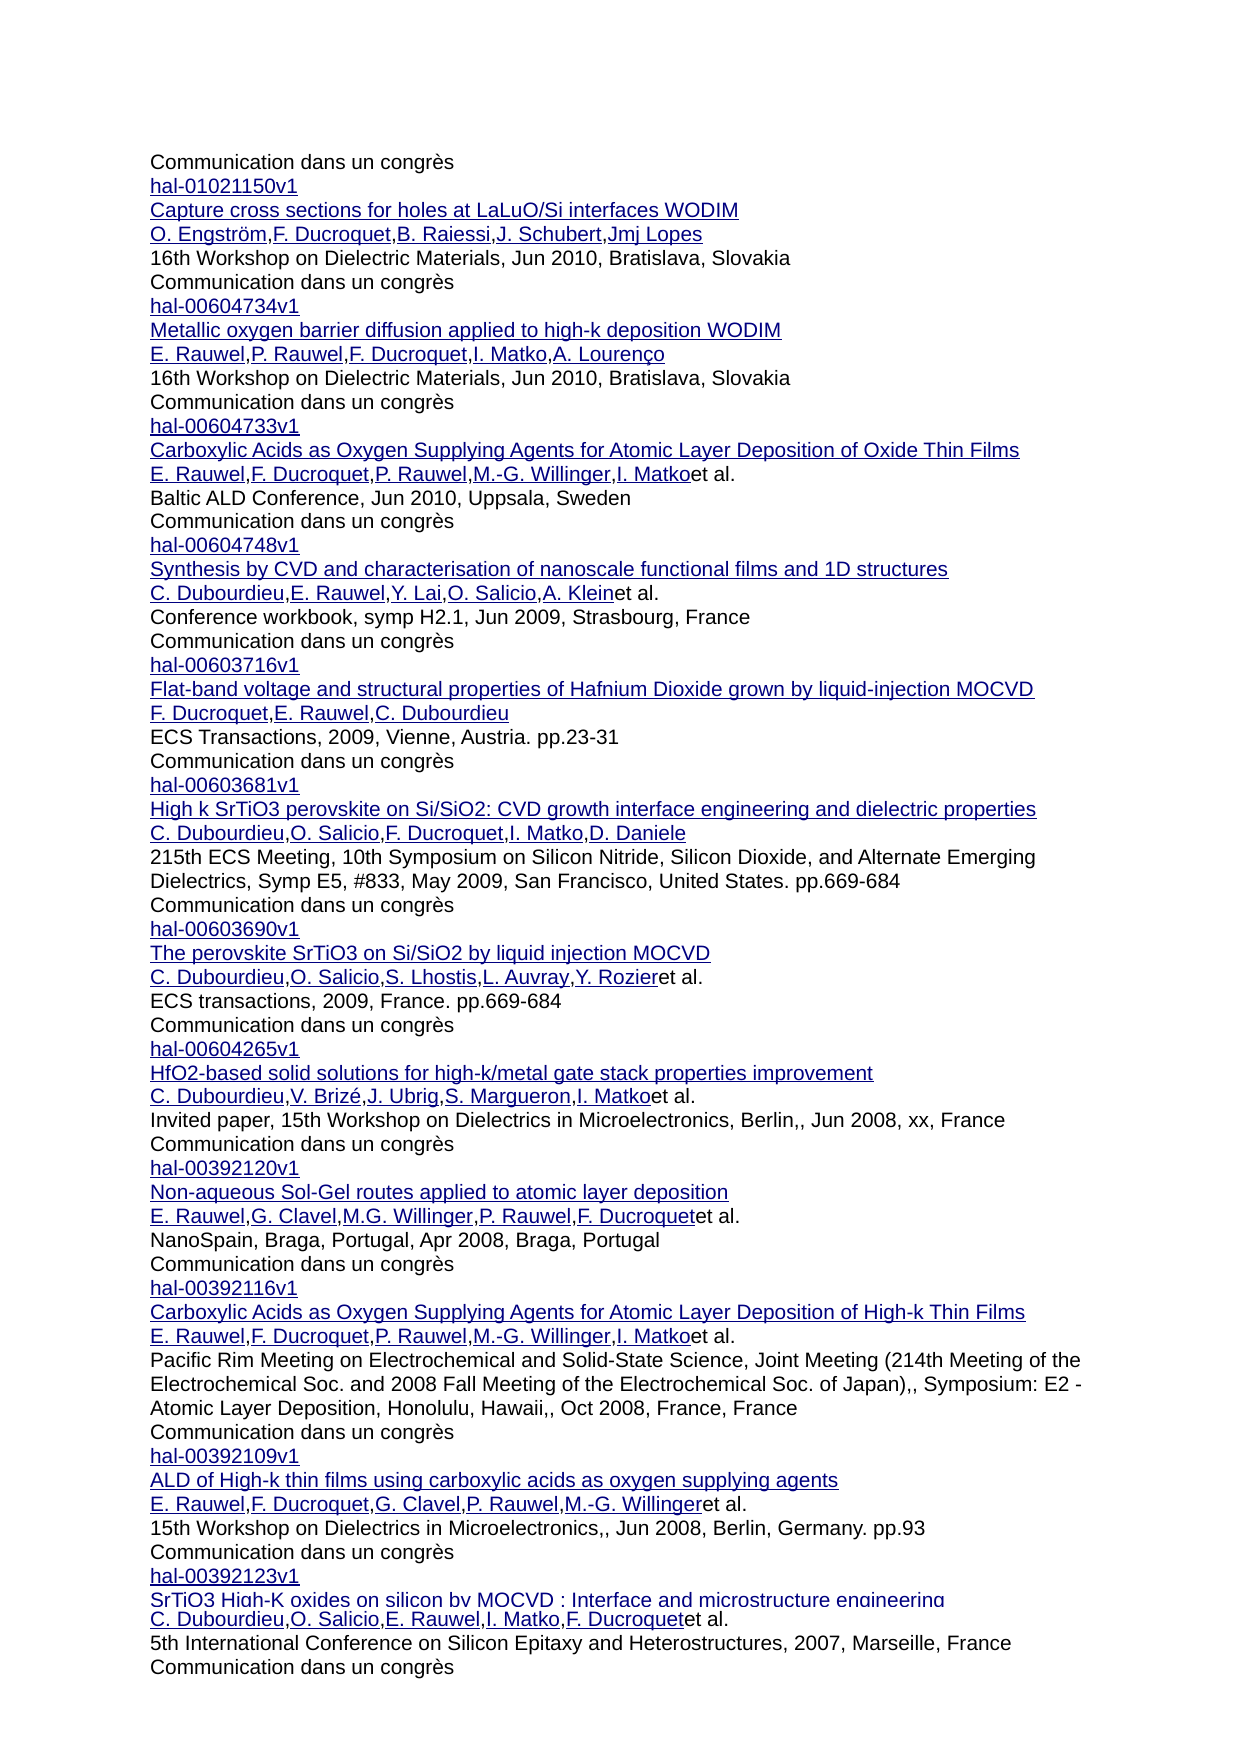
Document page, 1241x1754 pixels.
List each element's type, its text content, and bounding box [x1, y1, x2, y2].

table_cell SrTiO3 High-K oxides on silicon by MOCVD : Interface and microstructure engineering C. Dubourdieu,O. Salicio,E. Rauwel,I. Matko,F. Ducroquetet al. 5th International Conference on Silicon Epitaxy and Heterostructures, 2007, Marseille, France Communication dans un congrès [150, 1588, 1090, 1679]
table_cell Metallic oxygen barrier diffusion applied to high-k deposition WODIM E. Rauwel,P. Rauwel,F. Ducroquet,I. Matko,A. Lourenço 16th Workshop on Dielectric Materials, Jun 2010, Bratislava, Slovakia Communication dans un congrès hal-00604733v1 [150, 318, 1090, 437]
table_cell Communication dans un congrès hal-01021150v1 [150, 150, 1090, 198]
table_cell ALD of High-k thin films using carboxylic acids as oxygen supplying agents E. Rauwel,F. Ducroquet,G. Clavel,P. Rauwel,M.-G. Willingeret al. 15th Workshop on Dielectrics in Microelectronics,, Jun 2008, Berlin, Germany. pp.93 Communication dans un congrès hal-00392123v1 [150, 1468, 1090, 1587]
table_cell High k SrTiO3 perovskite on Si/SiO2: CVD growth interface engineering and dielectric properties C. Dubourdieu,O. Salicio,F. Ducroquet,I. Matko,D. Daniele 215th ECS Meeting, 10th Symposium on Silicon Nitride, Silicon Dioxide, and Alternate Emerging Dielectrics, Symp E5, #833, May 2009, San Francisco, United States. pp.669-684 Communication dans un congrès hal-00603690v1 [150, 797, 1090, 941]
table_cell Carboxylic Acids as Oxygen Supplying Agents for Atomic Layer Deposition of Oxide Thin Films E. Rauwel,F. Ducroquet,P. Rauwel,M.-G. Willinger,I. Matkoet al. Baltic ALD Conference, Jun 2010, Uppsala, Sweden Communication dans un congrès hal-00604748v1 [150, 438, 1090, 557]
table_cell Flat-band voltage and structural properties of Hafnium Dioxide grown by liquid-injection MOCVD F. Ducroquet,E. Rauwel,C. Dubourdieu ECS Transactions, 2009, Vienne, Austria. pp.23-31 Communication dans un congrès hal-00603681v1 [150, 677, 1090, 797]
table_cell HfO2-based solid solutions for high-k/metal gate stack properties improvement C. Dubourdieu,V. Brizé,J. Ubrig,S. Margueron,I. Matkoet al. Invited paper, 15th Workshop on Dielectrics in Microelectronics, Berlin,, Jun 2008, xx, France Communication dans un congrès hal-00392120v1 [150, 1060, 1090, 1180]
table_cell Synthesis by CVD and characterisation of nanoscale functional films and 1D structures C. Dubourdieu,E. Rauwel,Y. Lai,O. Salicio,A. Kleinet al. Conference workbook, symp H2.1, Jun 2009, Strasbourg, France Communication dans un congrès hal-00603716v1 [150, 557, 1090, 677]
table_cell Capture cross sections for holes at LaLuO/Si interfaces WODIM O. Engström,F. Ducroquet,B. Raiessi,J. Schubert,Jmj Lopes 16th Workshop on Dielectric Materials, Jun 2010, Bratislava, Slovakia Communication dans un congrès hal-00604734v1 [150, 198, 1090, 318]
table_cell Carboxylic Acids as Oxygen Supplying Agents for Atomic Layer Deposition of High-k Thin Films E. Rauwel,F. Ducroquet,P. Rauwel,M.-G. Willinger,I. Matkoet al. Pacific Rim Meeting on Electrochemical and Solid-State Science, Joint Meeting (214th Meeting of the Electrochemical Soc. and 2008 Fall Meeting of the Electrochemical Soc. of Japan),, Symposium: E2 - Atomic Layer Deposition, Honolulu, Hawaii,, Oct 2008, France, France Communication dans un congrès hal-00392109v1 [150, 1300, 1090, 1468]
table_cell The perovskite SrTiO3 on Si/SiO2 by liquid injection MOCVD C. Dubourdieu,O. Salicio,S. Lhostis,L. Auvray,Y. Rozieret al. ECS transactions, 2009, France. pp.669-684 Communication dans un congrès hal-00604265v1 [150, 941, 1090, 1060]
table_cell Non-aqueous Sol-Gel routes applied to atomic layer deposition E. Rauwel,G. Clavel,M.G. Willinger,P. Rauwel,F. Ducroquetet al. NanoSpain, Braga, Portugal, Apr 2008, Braga, Portugal Communication dans un congrès hal-00392116v1 [150, 1180, 1090, 1300]
